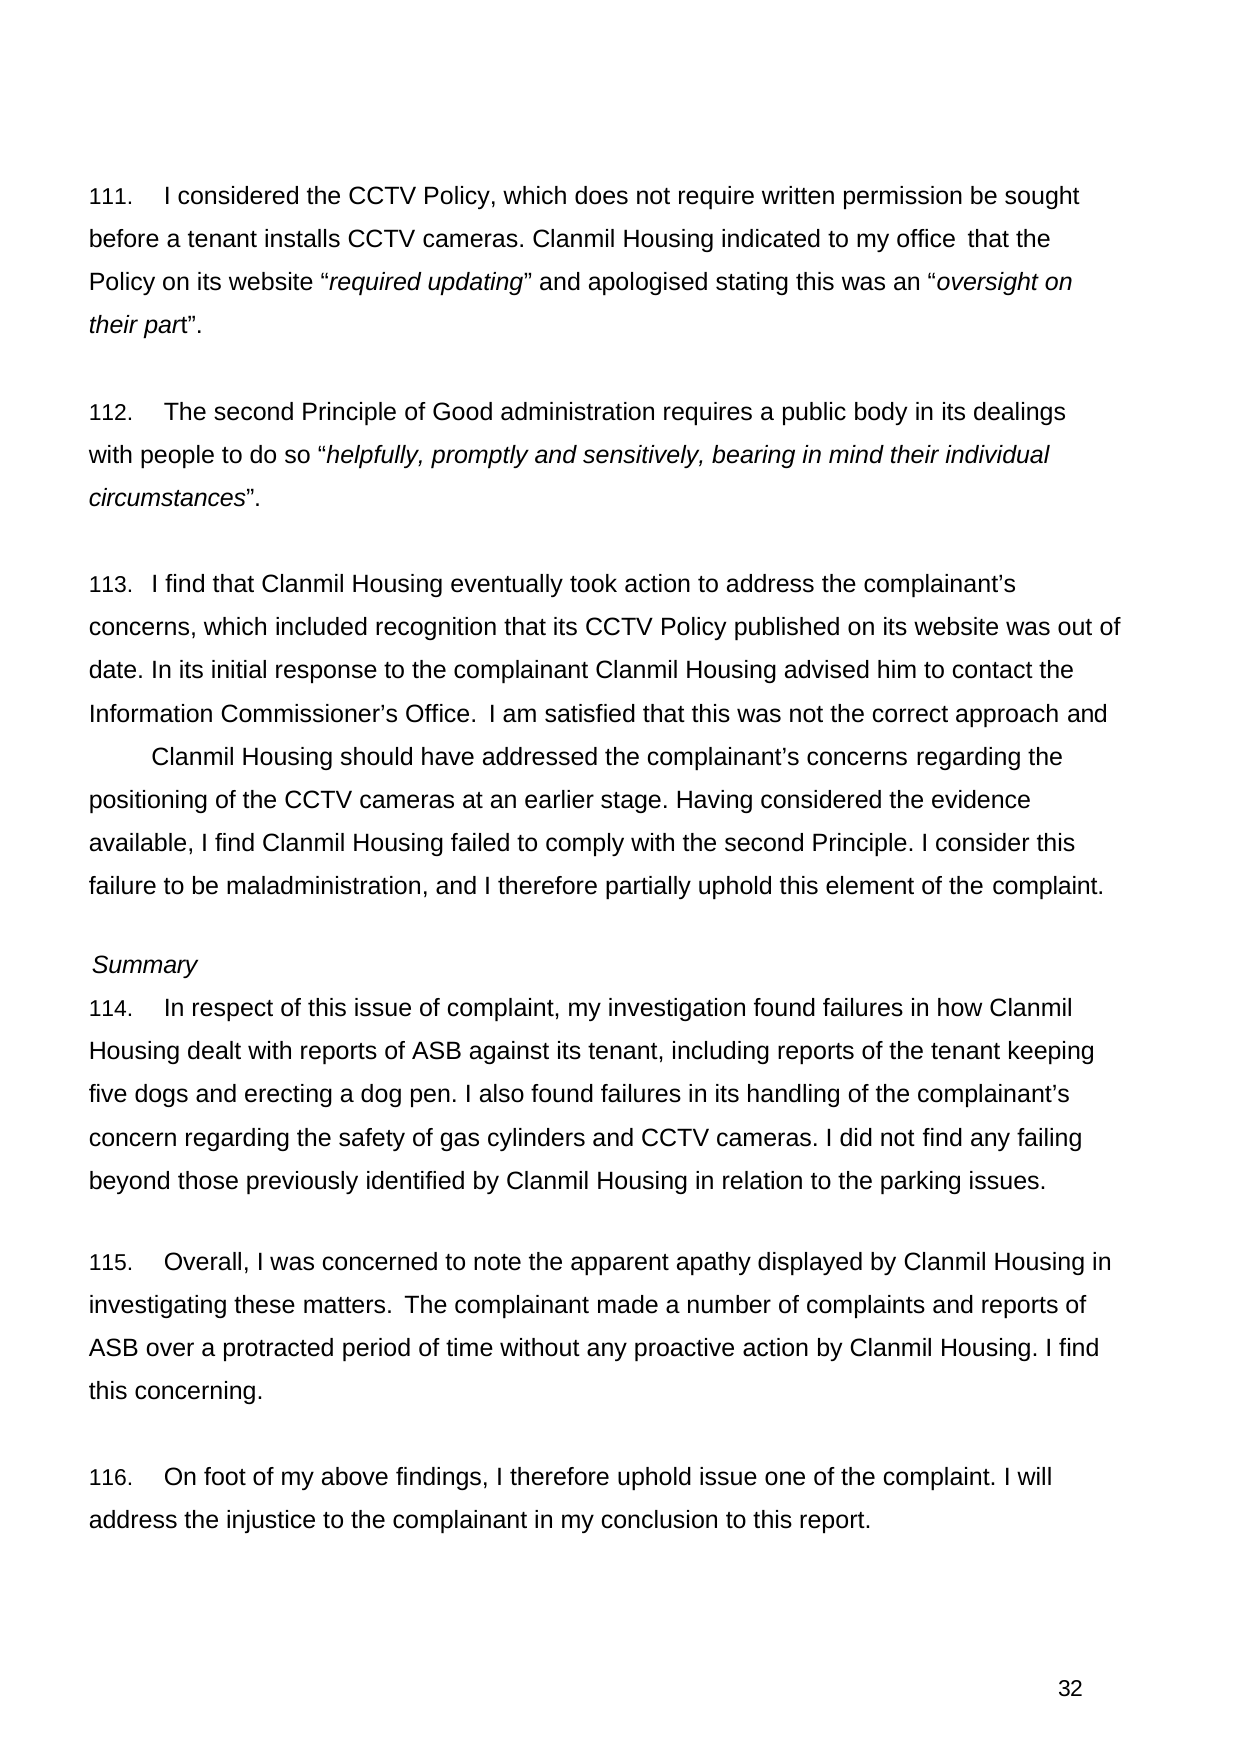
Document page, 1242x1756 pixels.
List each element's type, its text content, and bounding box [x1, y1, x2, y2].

list In respect of this issue of complaint, my investigation found failures in how Clanmil Housing dealt with reports of ASB against its tenant, including reports of the tenant keeping five dogs and erecting a dog pen. I also found failures in its handling of the complainant’s concern regarding the safety of gas cylinders and CCTV cameras. I did not find any failing beyond those previously identified by Clanmil Housing in relation to the parking issues. [88, 993, 1103, 1194]
list I considered the CCTV Policy, which does not require written permission be sought before a tenant installs CCTV cameras. Clanmil Housing indicated to my office that the Policy on its website “required updating” and apologised stating this was an “oversight on their part”. [88, 181, 1117, 339]
list The second Principle of Good administration requires a public body in its dealings with people to do so “helpfully, promptly and sensitively, bearing in mind their individual circumstances”. [88, 397, 1104, 512]
list I find that Clanmil Housing eventually took action to address the complainant’s concerns, which included recognition that its CCTV Policy published on its website was out of date. In its initial response to the complainant Clanmil Housing advised him to contact the Information Commissioner’s Office. I am satisfied that this was not the correct approach and Clanmil Housing should have addressed the complainant’s concerns regarding the positioning of the CCTV cameras at an earlier stage. Having considered the evidence available, I find Clanmil Housing failed to comply with the second Principle. I consider this failure to be maladministration, and I therefore partially uphold this element of the complaint. [88, 569, 1131, 900]
list Overall, I was concerned to note the apparent apathy displayed by Clanmil Housing in investigating these matters. The complainant made a number of complaints and reports of ASB over a protracted period of time without any proactive action by Clanmil Housing. I find this concerning. [88, 1247, 1129, 1405]
text Summary [92, 950, 1138, 979]
list On foot of my above findings, I therefore uphold issue one of the complaint. I will address the injustice to the complainant in my conclusion to this report. [88, 1462, 1133, 1534]
